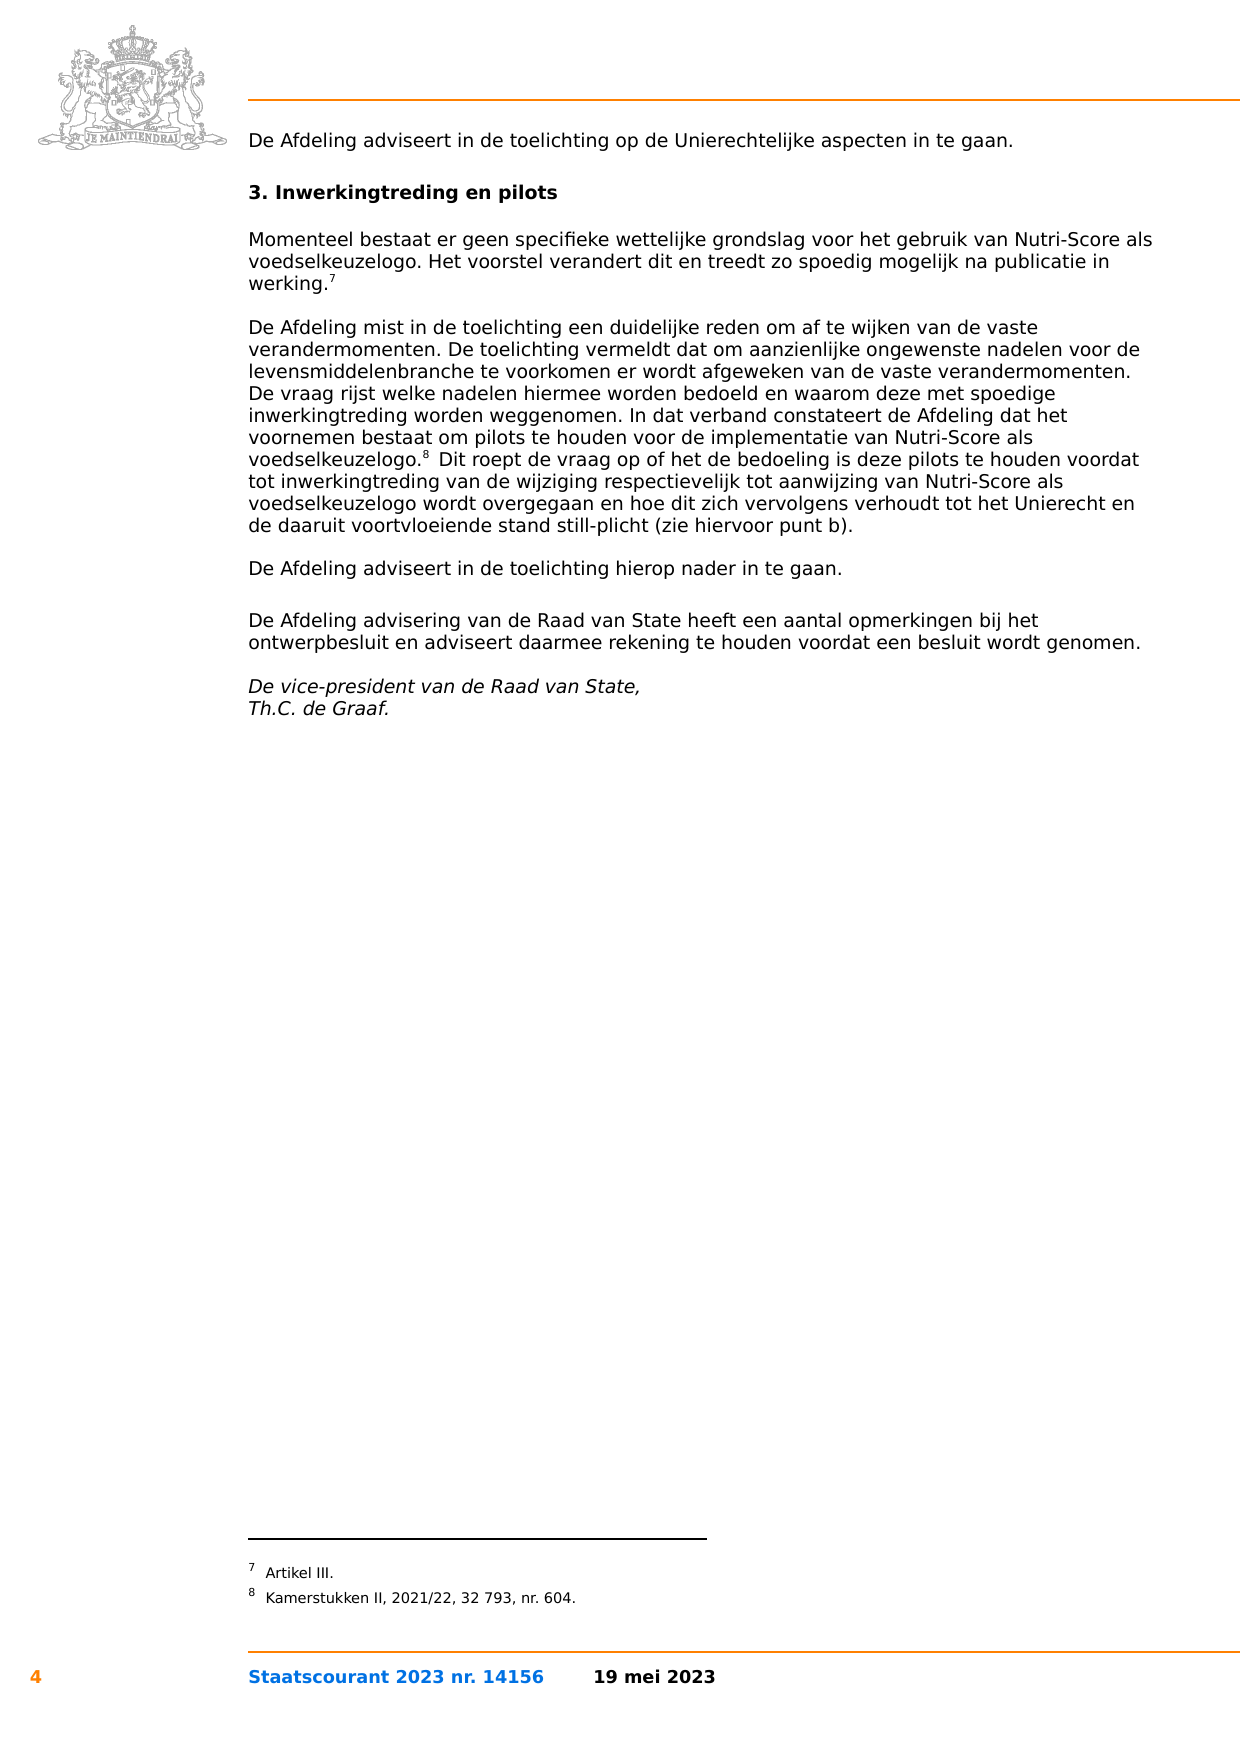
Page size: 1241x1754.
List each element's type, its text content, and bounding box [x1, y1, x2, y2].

text De Afdeling adviseert in de toelichting hierop nader in te gaan. [248, 558, 1163, 580]
subtitle 3. Inwerkingtreding en pilots [248, 182, 1163, 204]
text De Afdeling advisering van de Raad van State heeft een aantal opmerkingen bij het ontwerpbesluit en adviseert daarmee rekening te houden voordat een besluit wordt genomen. [248, 610, 1163, 654]
picture [38, 25, 227, 150]
text Kamerstukken II, 2021/22, 32 793, nr. 604. [248, 1586, 1163, 1608]
text Artikel III. [248, 1561, 1163, 1583]
text De vice-president van de Raad van State, Th.C. de Graaf. [248, 676, 1163, 720]
text Momenteel bestaat er geen specifieke wettelijke grondslag voor het gebruik van Nutri-Score als voedselkeuzelogo. Het voorstel verandert dit en treedt zo spoedig mogelijk na publicatie in werking. [248, 229, 1163, 295]
text De Afdeling mist in de toelichting een duidelijke reden om af te wijken van de vaste verandermomenten. De toelichting vermeldt dat om aanzienlijke ongewenste nadelen voor de levensmiddelenbranche te voorkomen er wordt afgeweken van de vaste verandermomenten. De vraag rijst welke nadelen hiermee worden bedoeld en waarom deze met spoedige inwerkingtreding worden weggenomen. In dat verband constateert de Afdeling dat het voornemen bestaat om pilots te houden voor de implementatie van Nutri-Score als voedselkeuzelogo. Dit roept de vraag op of het de bedoeling is deze pilots te houden voordat tot inwerkingtreding van de wijziging respectievelijk tot aanwijzing van Nutri-Score als voedselkeuzelogo wordt overgegaan en hoe dit zich vervolgens verhoudt tot het Unierecht en de daaruit voortvloeiende stand still-plicht (zie hiervoor punt b). [248, 317, 1163, 536]
text De Afdeling adviseert in de toelichting op de Unierechtelijke aspecten in te gaan. [248, 130, 1163, 152]
